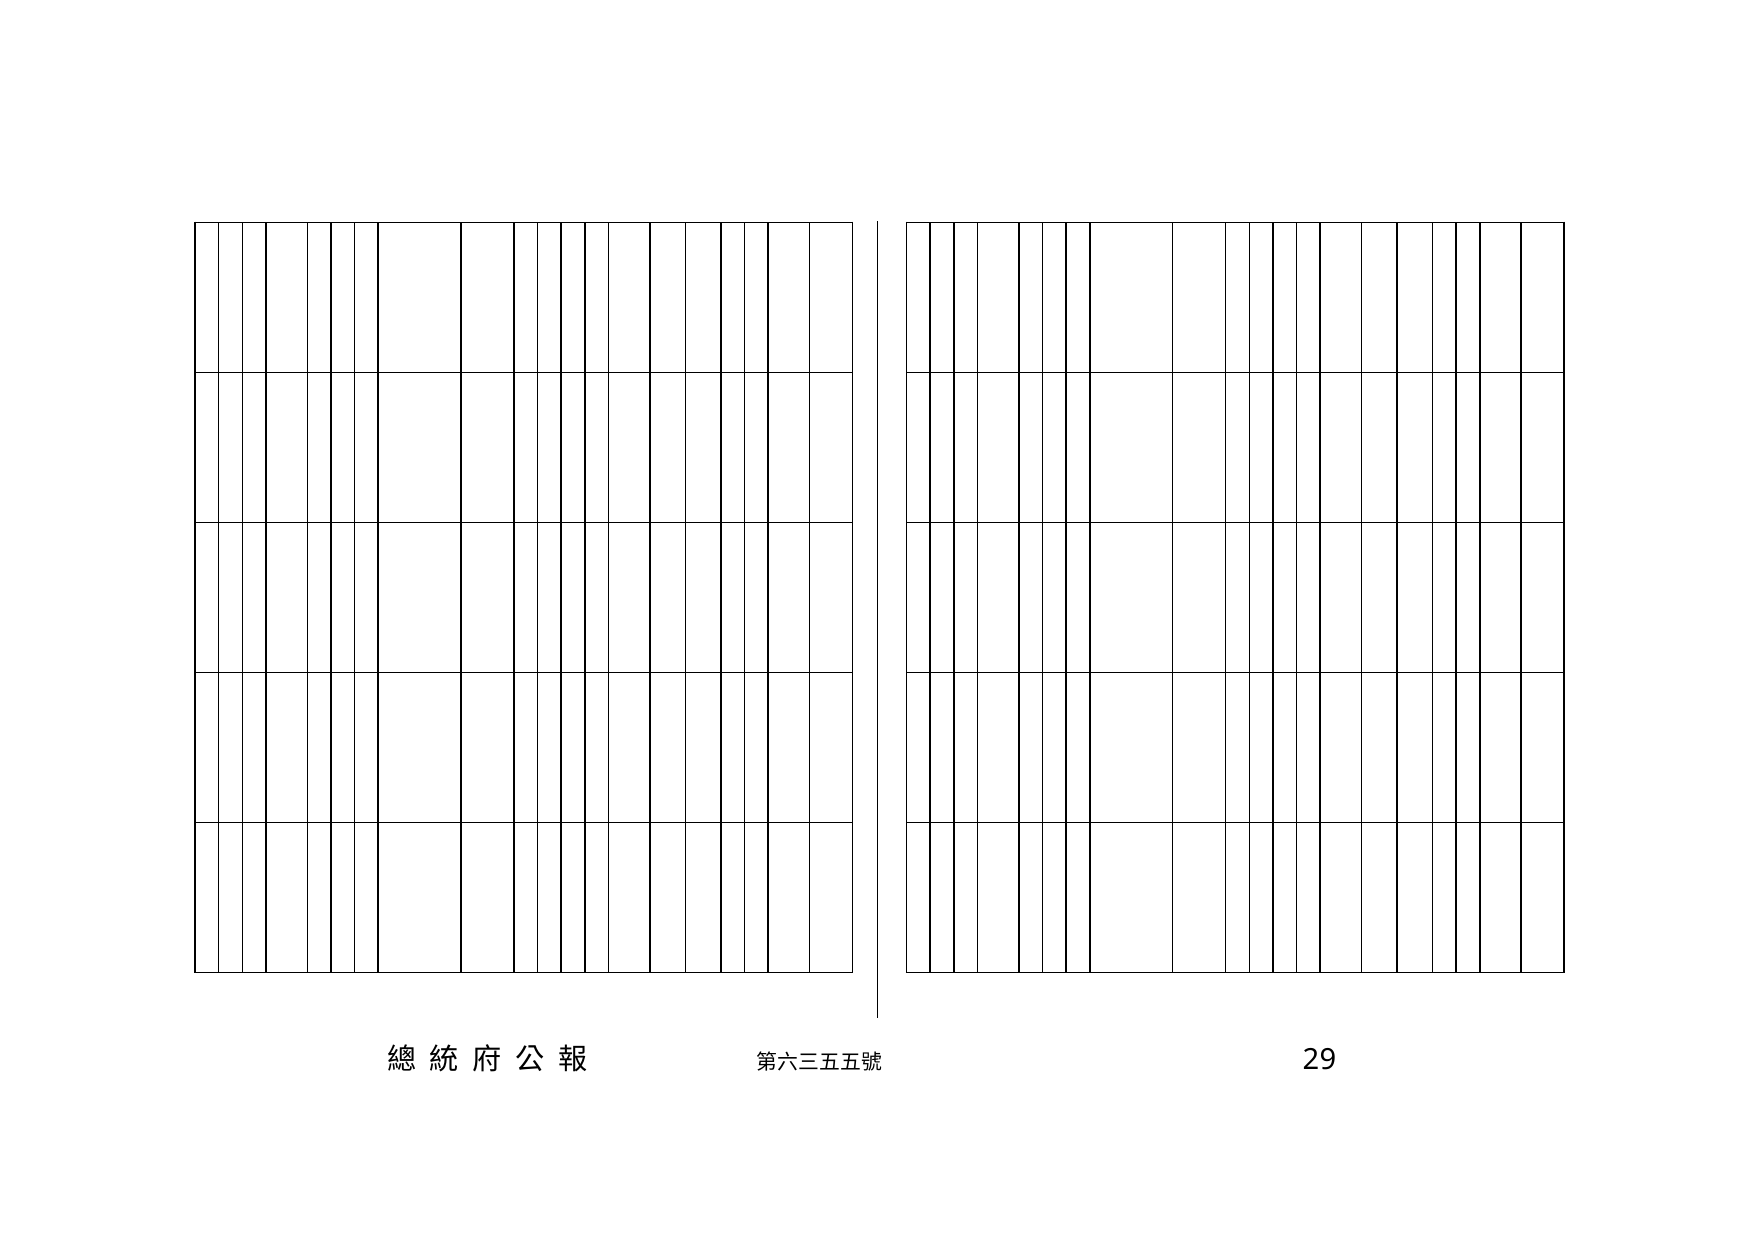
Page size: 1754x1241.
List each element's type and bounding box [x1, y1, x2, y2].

table_cell [355, 373, 377, 522]
table_cell [308, 373, 330, 522]
table_cell [462, 523, 513, 672]
table_cell [196, 523, 218, 672]
table_cell [219, 373, 242, 522]
table_cell [810, 223, 852, 372]
table_cell [978, 673, 1018, 822]
table_cell [1362, 223, 1396, 372]
table_cell [1274, 823, 1296, 972]
table_cell [379, 523, 460, 672]
table_cell [308, 823, 330, 972]
table_cell [931, 673, 953, 822]
table_cell [1297, 223, 1319, 372]
table_cell [1433, 673, 1455, 822]
table_cell [219, 673, 242, 822]
table_cell [1481, 823, 1520, 972]
table_cell [955, 373, 977, 522]
table_cell [978, 823, 1018, 972]
table_cell [1173, 823, 1225, 972]
table_cell [1067, 223, 1089, 372]
table_cell [1043, 223, 1065, 372]
table_cell [1043, 673, 1065, 822]
table_cell [955, 673, 977, 822]
table_cell [1297, 523, 1319, 672]
table_cell [379, 223, 460, 372]
table_cell [267, 823, 307, 972]
table_cell [745, 373, 767, 522]
table_cell [1091, 373, 1172, 522]
table_cell [332, 823, 354, 972]
table_cell [686, 523, 720, 672]
table_cell [355, 673, 377, 822]
table_cell [267, 523, 307, 672]
table_cell [931, 823, 953, 972]
table_cell [1321, 373, 1361, 522]
table_cell [1362, 523, 1396, 672]
table_cell [1091, 223, 1172, 372]
table_cell [769, 373, 809, 522]
table_cell [538, 373, 560, 522]
table_cell [810, 373, 852, 522]
table_cell [745, 823, 767, 972]
table_cell [1274, 373, 1296, 522]
table_cell [609, 373, 649, 522]
table_cell [1457, 523, 1479, 672]
table_cell [462, 223, 513, 372]
table_cell [1020, 373, 1042, 522]
table_cell [1362, 673, 1396, 822]
table_cell [955, 223, 977, 372]
table_cell [379, 823, 460, 972]
table_cell [562, 373, 584, 522]
table_cell [722, 823, 744, 972]
table_cell [1457, 823, 1479, 972]
table_cell [931, 373, 953, 522]
table_cell [219, 523, 242, 672]
table_cell [1043, 823, 1065, 972]
table_cell [1362, 823, 1396, 972]
table_cell [1522, 673, 1563, 822]
table_cell [196, 373, 218, 522]
table_cell [1226, 673, 1249, 822]
table_cell [1321, 523, 1361, 672]
table_cell [609, 223, 649, 372]
table_cell [355, 823, 377, 972]
table_cell [1522, 523, 1563, 672]
table_cell [586, 373, 608, 522]
table_cell [586, 523, 608, 672]
table_cell [219, 823, 242, 972]
table_cell [332, 673, 354, 822]
table_cell [1433, 823, 1455, 972]
table_cell [1274, 523, 1296, 672]
table_cell [745, 673, 767, 822]
table_cell [379, 373, 460, 522]
table_cell [243, 523, 265, 672]
table_cell [1067, 373, 1089, 522]
table_cell [907, 223, 929, 372]
table_cell [769, 523, 809, 672]
table_cell [1522, 223, 1563, 372]
table_cell [267, 673, 307, 822]
table_cell [769, 223, 809, 372]
table_cell [1226, 373, 1249, 522]
table_cell [586, 673, 608, 822]
table_cell [1457, 223, 1479, 372]
table_cell [538, 823, 560, 972]
table_cell [907, 373, 929, 522]
table_cell [978, 223, 1018, 372]
table_cell [907, 823, 929, 972]
table_cell [931, 523, 953, 672]
table_cell [1250, 673, 1272, 822]
table_cell [955, 523, 977, 672]
table_cell [562, 823, 584, 972]
table_cell [515, 373, 537, 522]
table_cell [355, 223, 377, 372]
table_cell [1067, 523, 1089, 672]
table_cell [1226, 823, 1249, 972]
table_cell [651, 373, 685, 522]
table_cell [462, 673, 513, 822]
table_cell [1020, 673, 1042, 822]
table_cell [1457, 373, 1479, 522]
table_cell [1020, 223, 1042, 372]
table_cell [562, 523, 584, 672]
table_cell [1250, 823, 1272, 972]
table_cell [1250, 223, 1272, 372]
table_cell [769, 823, 809, 972]
table_cell [651, 673, 685, 822]
table_cell [1398, 823, 1432, 972]
table_cell [332, 373, 354, 522]
table_cell [1522, 823, 1563, 972]
table_cell [810, 523, 852, 672]
table_cell [1274, 223, 1296, 372]
table_cell [1481, 223, 1520, 372]
table_cell [1091, 823, 1172, 972]
table_cell [538, 523, 560, 672]
table_cell [562, 223, 584, 372]
table_cell [686, 673, 720, 822]
table_cell [810, 823, 852, 972]
table_cell [1362, 373, 1396, 522]
table_cell [1457, 673, 1479, 822]
table_cell [515, 523, 537, 672]
table_cell [196, 823, 218, 972]
table_cell [462, 373, 513, 522]
table_cell [586, 223, 608, 372]
table_cell [1433, 223, 1455, 372]
table_cell [810, 673, 852, 822]
table_cell [907, 673, 929, 822]
table_cell [1297, 373, 1319, 522]
table_cell [308, 523, 330, 672]
table_cell [1043, 523, 1065, 672]
table_cell [1226, 523, 1249, 672]
table_cell [1433, 373, 1455, 522]
table_cell [1321, 823, 1361, 972]
table_cell [196, 223, 218, 372]
table_cell [1398, 673, 1432, 822]
table_cell [1398, 523, 1432, 672]
table_cell [651, 523, 685, 672]
table_cell [931, 223, 953, 372]
table_cell [1481, 373, 1520, 522]
table_cell [243, 673, 265, 822]
table_cell [686, 223, 720, 372]
table_cell [355, 523, 377, 672]
table_cell [722, 673, 744, 822]
table_cell [515, 673, 537, 822]
table_cell [538, 673, 560, 822]
table_cell [332, 223, 354, 372]
table_cell [1250, 373, 1272, 522]
table_cell [1398, 223, 1432, 372]
table_cell [379, 673, 460, 822]
table_cell [243, 823, 265, 972]
table_cell [1173, 223, 1225, 372]
table_cell [1274, 673, 1296, 822]
table_cell [1321, 673, 1361, 822]
table_cell [1481, 673, 1520, 822]
table_cell [1433, 523, 1455, 672]
table_cell [1226, 223, 1249, 372]
table_cell [562, 673, 584, 822]
table_cell [1091, 673, 1172, 822]
table_cell [1173, 673, 1225, 822]
table_cell [332, 523, 354, 672]
table_cell [1297, 823, 1319, 972]
table_cell [515, 223, 537, 372]
table_cell [722, 523, 744, 672]
table_cell [1398, 373, 1432, 522]
table_cell [515, 823, 537, 972]
table_cell [745, 223, 767, 372]
table_cell [1173, 373, 1225, 522]
table_cell [745, 523, 767, 672]
table_cell [1067, 823, 1089, 972]
table_cell [219, 223, 242, 372]
table_cell [1043, 373, 1065, 522]
table_cell [651, 823, 685, 972]
table_cell [1250, 523, 1272, 672]
table_cell [243, 373, 265, 522]
table_cell [686, 373, 720, 522]
table_cell [651, 223, 685, 372]
table_cell [1067, 673, 1089, 822]
table_cell [686, 823, 720, 972]
table_cell [722, 223, 744, 372]
table_cell [308, 673, 330, 822]
table_cell [1020, 523, 1042, 672]
table_cell [1481, 523, 1520, 672]
table_cell [609, 673, 649, 822]
table_cell [1522, 373, 1563, 522]
table_cell [907, 523, 929, 672]
table_cell [243, 223, 265, 372]
table_cell [1020, 823, 1042, 972]
table_cell [538, 223, 560, 372]
table_cell [267, 223, 307, 372]
table_cell [308, 223, 330, 372]
table_cell [1173, 523, 1225, 672]
table_cell [1091, 523, 1172, 672]
table_cell [1321, 223, 1361, 372]
table_cell [955, 823, 977, 972]
table_cell [267, 373, 307, 522]
table_cell [196, 673, 218, 822]
table_cell [1297, 673, 1319, 822]
table_cell [978, 523, 1018, 672]
table_cell [722, 373, 744, 522]
table_cell [769, 673, 809, 822]
table_cell [978, 373, 1018, 522]
table_cell [609, 823, 649, 972]
table_cell [462, 823, 513, 972]
table_cell [586, 823, 608, 972]
table_cell [609, 523, 649, 672]
